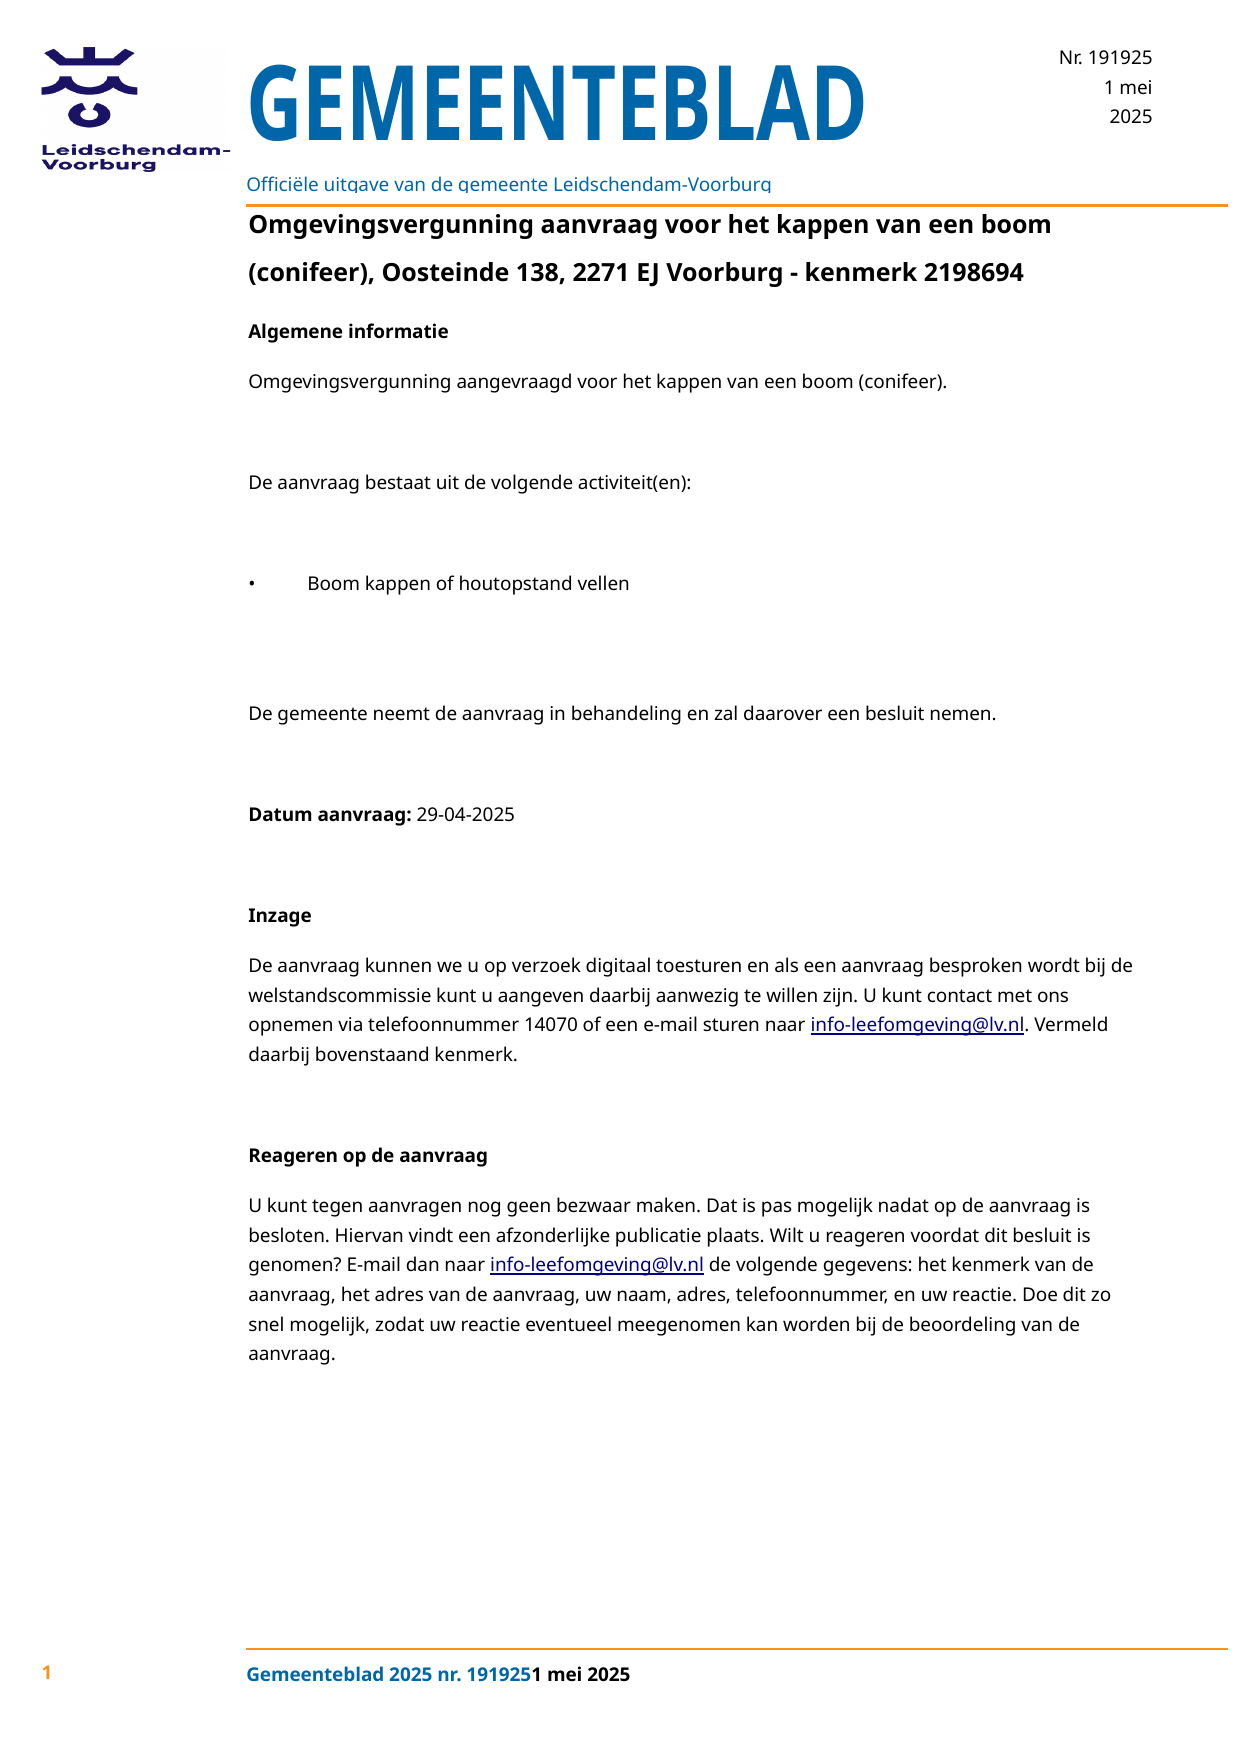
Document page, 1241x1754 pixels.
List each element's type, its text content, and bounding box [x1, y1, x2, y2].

text De gemeente neemt de aanvraag in behandeling en zal daarover een besluit nemen. [248, 700, 1152, 726]
text Omgevingsvergunning aangevraagd voor het kappen van een boom (conifeer). [248, 368, 1152, 394]
picture [41, 47, 231, 172]
text Inzage [248, 902, 1152, 928]
text Reageren op de aanvraag [248, 1142, 1152, 1168]
text Algemene informatie [248, 318, 1152, 344]
text De aanvraag bestaat uit de volgende activiteit(en): [248, 469, 1152, 495]
text De aanvraag kunnen we u op verzoek digitaal toesturen en als een aanvraag besproken wordt bij de welstandscommissie kunt u aangeven daarbij aanwezig te willen zijn. U kunt contact met ons opnemen via telefoonnummer 14070 of een e-mail sturen naar info-leefomgeving@lv.nl. Vermeld daarbij bovenstaand kenmerk. [248, 952, 1152, 1067]
text Datum aanvraag: 29-04-2025 [248, 801, 1152, 827]
text Omgevingsvergunning aanvraag voor het kappen van een boom (conifeer), Oosteinde 138, 2271 EJ Voorburg - kenmerk 2198694 [248, 207, 1152, 288]
list Boom kappen of houtopstand vellen [248, 570, 1152, 596]
text U kunt tegen aanvragen nog geen bezwaar maken. Dat is pas mogelijk nadat op de aanvraag is besloten. Hiervan vindt een afzonderlijke publicatie plaats. Wilt u reageren voordat dit besluit is genomen? E-mail dan naar info-leefomgeving@lv.nl de volgende gegevens: het kenmerk van de aanvraag, het adres van de aanvraag, uw naam, adres, telefoonnummer, en uw reactie. Doe dit zo snel mogelijk, zodat uw reactie eventueel meegenomen kan worden bij de beoordeling van de aanvraag. [248, 1192, 1152, 1366]
